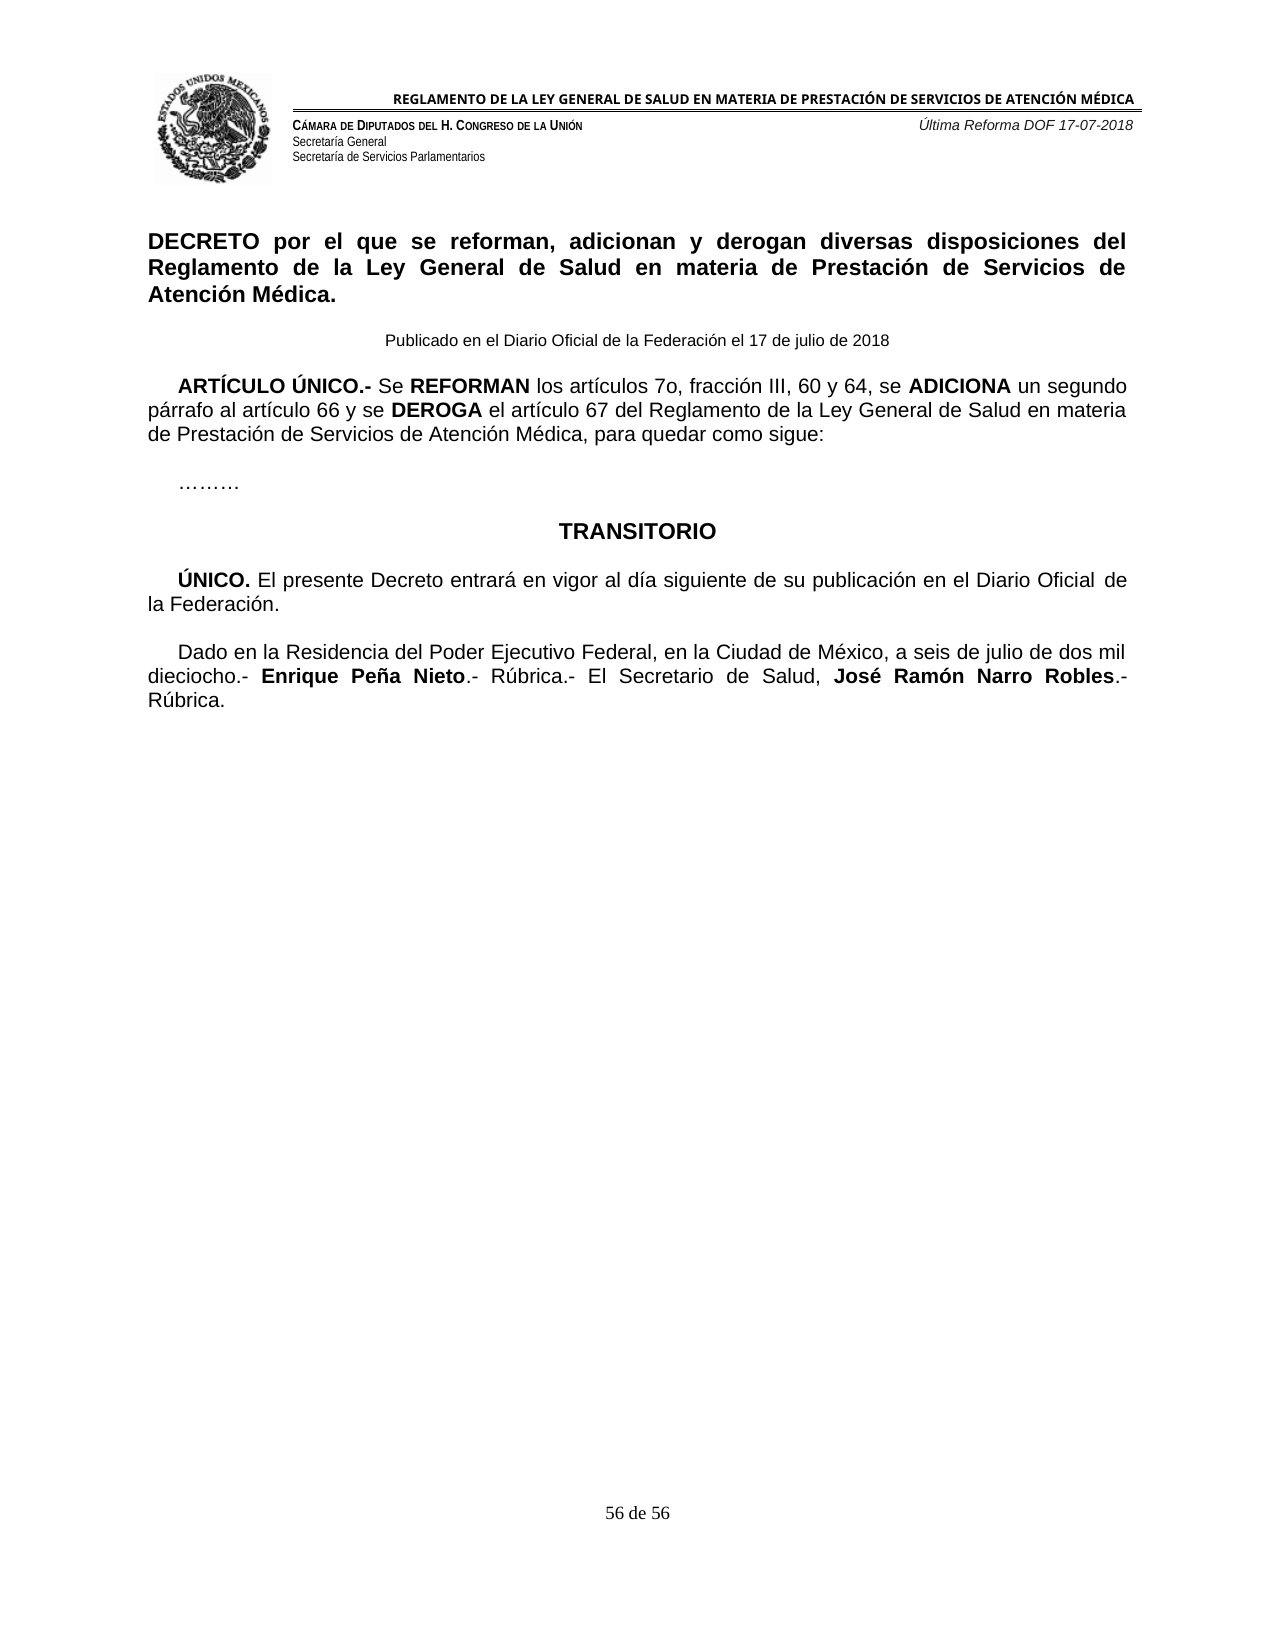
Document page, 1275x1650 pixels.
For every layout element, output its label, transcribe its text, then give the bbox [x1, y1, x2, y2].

text ÚNICO. El presente Decreto entrará en vigor al día siguiente de su publicación en el Diario Oficial de la Federación. [148, 568, 1127, 616]
text ARTÍCULO ÚNICO.- Se REFORMAN los artículos 7o, fracción III, 60 y 64, se ADICIONA un segundo párrafo al artículo 66 y se DEROGA el artículo 67 del Reglamento de la Ley General de Salud en materia de Prestación de Servicios de Atención Médica, para quedar como sigue: [148, 374, 1127, 446]
text ……… [148, 470, 1127, 494]
text DECRETO por el que se reforman, adicionan y derogan diversas disposiciones del Reglamento de la Ley General de Salud en materia de Prestación de Servicios de Atención Médica. [148, 228, 1127, 307]
text TRANSITORIO [148, 518, 1127, 544]
text Publicado en el Diario Oficial de la Federación el 17 de julio de 2018 [148, 331, 1127, 350]
text Dado en la Residencia del Poder Ejecutivo Federal, en la Ciudad de México, a seis de julio de dos mil dieciocho.- Enrique Peña Nieto.- Rúbrica.- El Secretario de Salud, José Ramón Narro Robles.- Rúbrica. [148, 640, 1127, 712]
